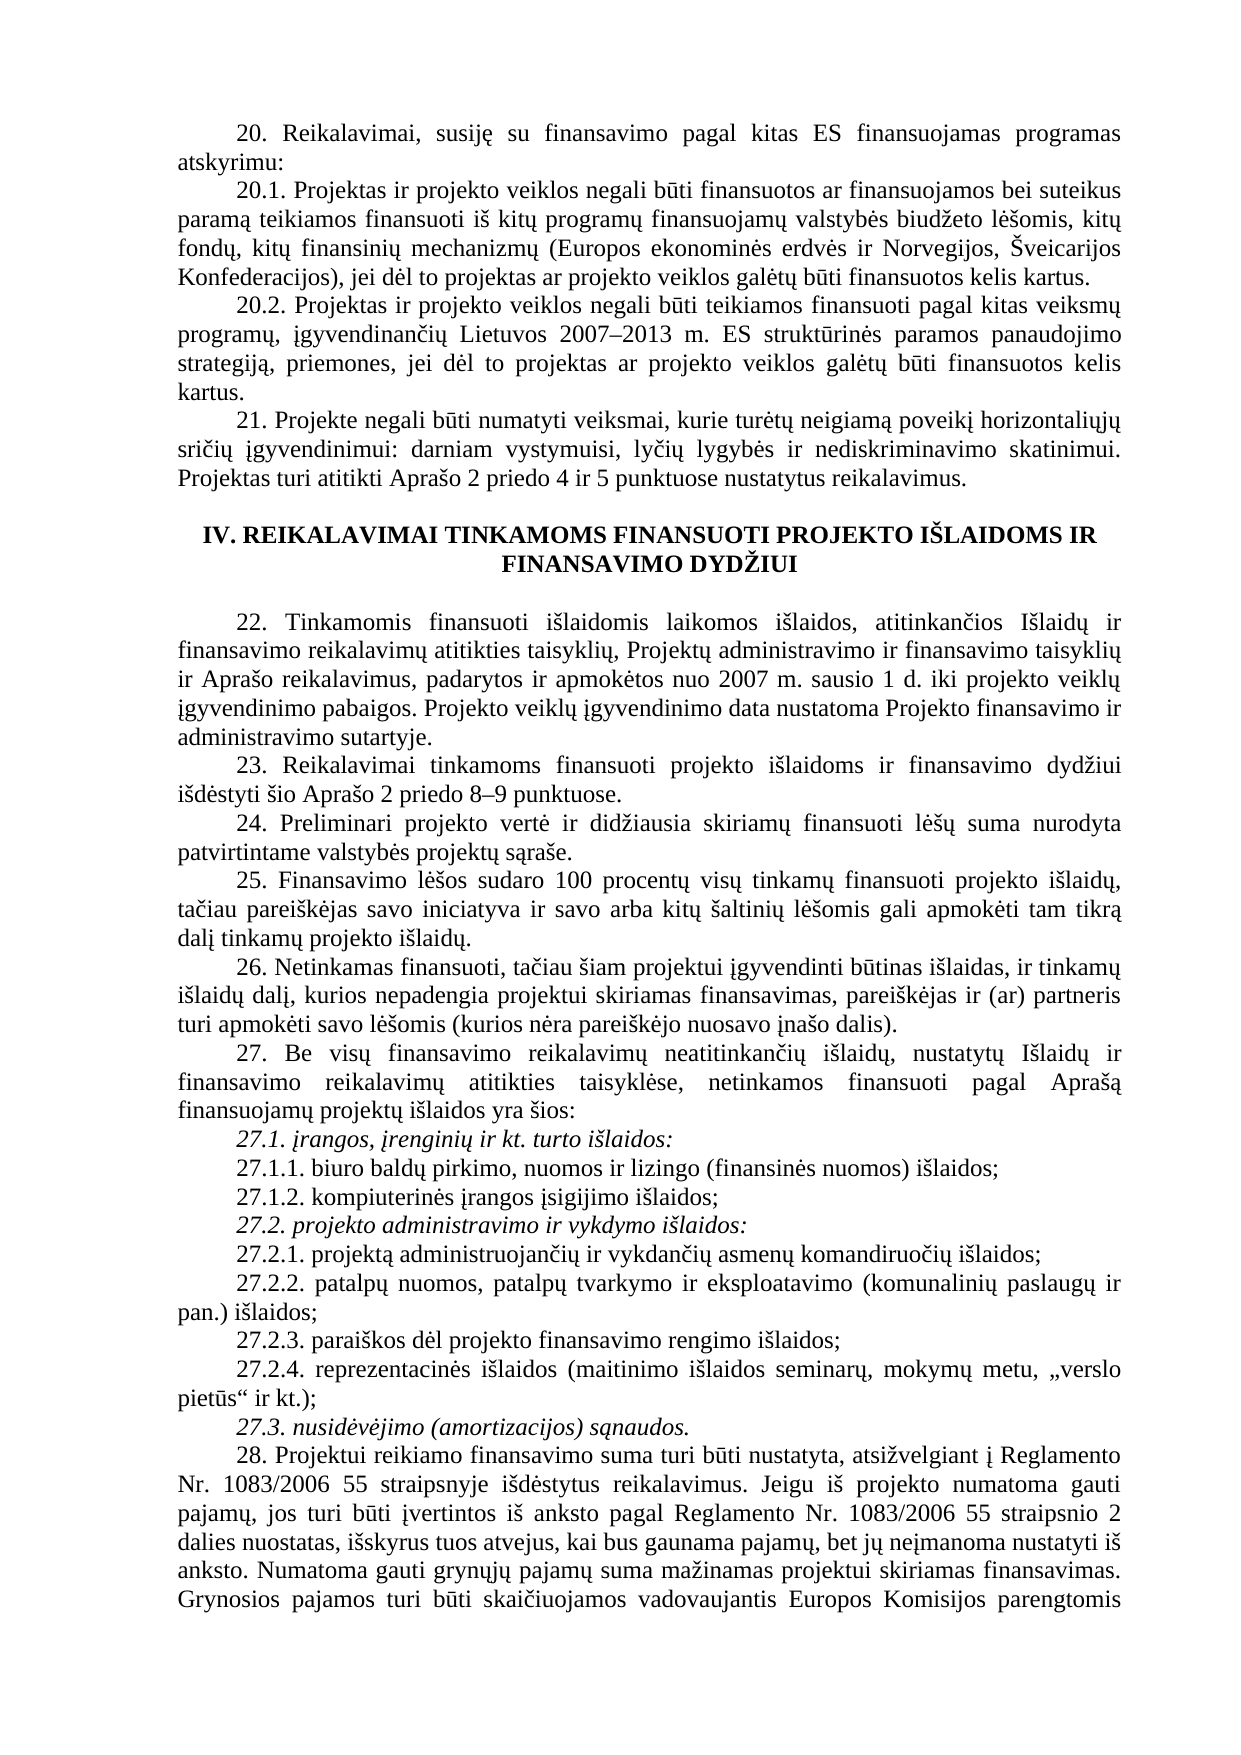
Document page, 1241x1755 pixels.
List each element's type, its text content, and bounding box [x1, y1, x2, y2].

text 25. Finansavimo lėšos sudaro 100 procentų visų tinkamų finansuoti projekto išlaidų, tačiau pareiškėjas savo iniciatyva ir savo arba kitų šaltinių lėšomis gali apmokėti tam tikrą dalį tinkamų projekto išlaidų. [177, 866, 1122, 952]
text 27.2.2. patalpų nuomos, patalpų tvarkymo ir eksploatavimo (komunalinių paslaugų ir pan.) išlaidos; [177, 1268, 1122, 1326]
text 22. Tinkamomis finansuoti išlaidomis laikomos išlaidos, atitinkančios Išlaidų ir finansavimo reikalavimų atitikties taisyklių, Projektų administravimo ir finansavimo taisyklių ir Aprašo reikalavimus, padarytos ir apmokėtos nuo 2007 m. sausio 1 d. iki projekto veiklų įgyvendinimo pabaigos. Projekto veiklų įgyvendinimo data nustatoma Projekto finansavimo ir administravimo sutartyje. [177, 607, 1122, 751]
text 27.2.4. reprezentacinės išlaidos (maitinimo išlaidos seminarų, mokymų metu, „verslo pietūs“ ir kt.); [177, 1354, 1122, 1412]
text 27.1.2. kompiuterinės įrangos įsigijimo išlaidos; [177, 1182, 1122, 1211]
text 20.1. Projektas ir projekto veiklos negali būti finansuotos ar finansuojamos bei suteikus paramą teikiamos finansuoti iš kitų programų finansuojamų valstybės biudžeto lėšomis, kitų fondų, kitų finansinių mechanizmų (Europos ekonominės erdvės ir Norvegijos, Šveicarijos Konfederacijos), jei dėl to projektas ar projekto veiklos galėtų būti finansuotos kelis kartus. [177, 176, 1122, 291]
text 27.1.1. biuro baldų pirkimo, nuomos ir lizingo (finansinės nuomos) išlaidos; [177, 1153, 1122, 1182]
text 27.2.3. paraiškos dėl projekto finansavimo rengimo išlaidos; [177, 1326, 1122, 1354]
text 23. Reikalavimai tinkamoms finansuoti projekto išlaidoms ir finansavimo dydžiui išdėstyti šio Aprašo 2 priedo 8–9 punktuose. [177, 751, 1122, 808]
text 20.2. Projektas ir projekto veiklos negali būti teikiamos finansuoti pagal kitas veiksmų programų, įgyvendinančių Lietuvos 2007–2013 m. ES struktūrinės paramos panaudojimo strategiją, priemones, jei dėl to projektas ar projekto veiklos galėtų būti finansuotos kelis kartus. [177, 291, 1122, 406]
text 20. Reikalavimai, susiję su finansavimo pagal kitas ES finansuojamas programas atskyrimu: [177, 118, 1122, 176]
text 27.1. įrangos, įrenginių ir kt. turto išlaidos: [177, 1124, 1122, 1153]
text 27.2. projekto administravimo ir vykdymo išlaidos: [177, 1211, 1122, 1239]
text 27. Be visų finansavimo reikalavimų neatitinkančių išlaidų, nustatytų Išlaidų ir finansavimo reikalavimų atitikties taisyklėse, netinkamos finansuoti pagal Aprašą finansuojamų projektų išlaidos yra šios: [177, 1038, 1122, 1124]
text 21. Projekte negali būti numatyti veiksmai, kurie turėtų neigiamą poveikį horizontaliųjų sričių įgyvendinimui: darniam vystymuisi, lyčių lygybės ir nediskriminavimo skatinimui. Projektas turi atitikti Aprašo 2 priedo 4 ir 5 punktuose nustatytus reikalavimus. [177, 406, 1122, 492]
text 28. Projektui reikiamo finansavimo suma turi būti nustatyta, atsižvelgiant į Reglamento Nr. 1083/2006 55 straipsnyje išdėstytus reikalavimus. Jeigu iš projekto numatoma gauti pajamų, jos turi būti įvertintos iš anksto pagal Reglamento Nr. 1083/2006 55 straipsnio 2 dalies nuostatas, išskyrus tuos atvejus, kai bus gaunama pajamų, bet jų neįmanoma nustatyti iš anksto. Numatoma gauti grynųjų pajamų suma mažinamas projektui skiriamas finansavimas. Grynosios pajamos turi būti skaičiuojamos vadovaujantis Europos Komisijos parengtomis [177, 1441, 1122, 1613]
text IV. REIKALAVIMAI TINKAMOMS FINANSUOTI PROJEKTO IŠLAIDOMS IR FINANSAVIMO DYDŽIUI [177, 521, 1122, 578]
text 27.2.1. projektą administruojančių ir vykdančių asmenų komandiruočių išlaidos; [177, 1239, 1122, 1268]
text 27.3. nusidėvėjimo (amortizacijos) sąnaudos. [177, 1412, 1122, 1441]
text 24. Preliminari projekto vertė ir didžiausia skiriamų finansuoti lėšų suma nurodyta patvirtintame valstybės projektų sąraše. [177, 808, 1122, 866]
text 26. Netinkamas finansuoti, tačiau šiam projektui įgyvendinti būtinas išlaidas, ir tinkamų išlaidų dalį, kurios nepadengia projektui skiriamas finansavimas, pareiškėjas ir (ar) partneris turi apmokėti savo lėšomis (kurios nėra pareiškėjo nuosavo įnašo dalis). [177, 952, 1122, 1038]
